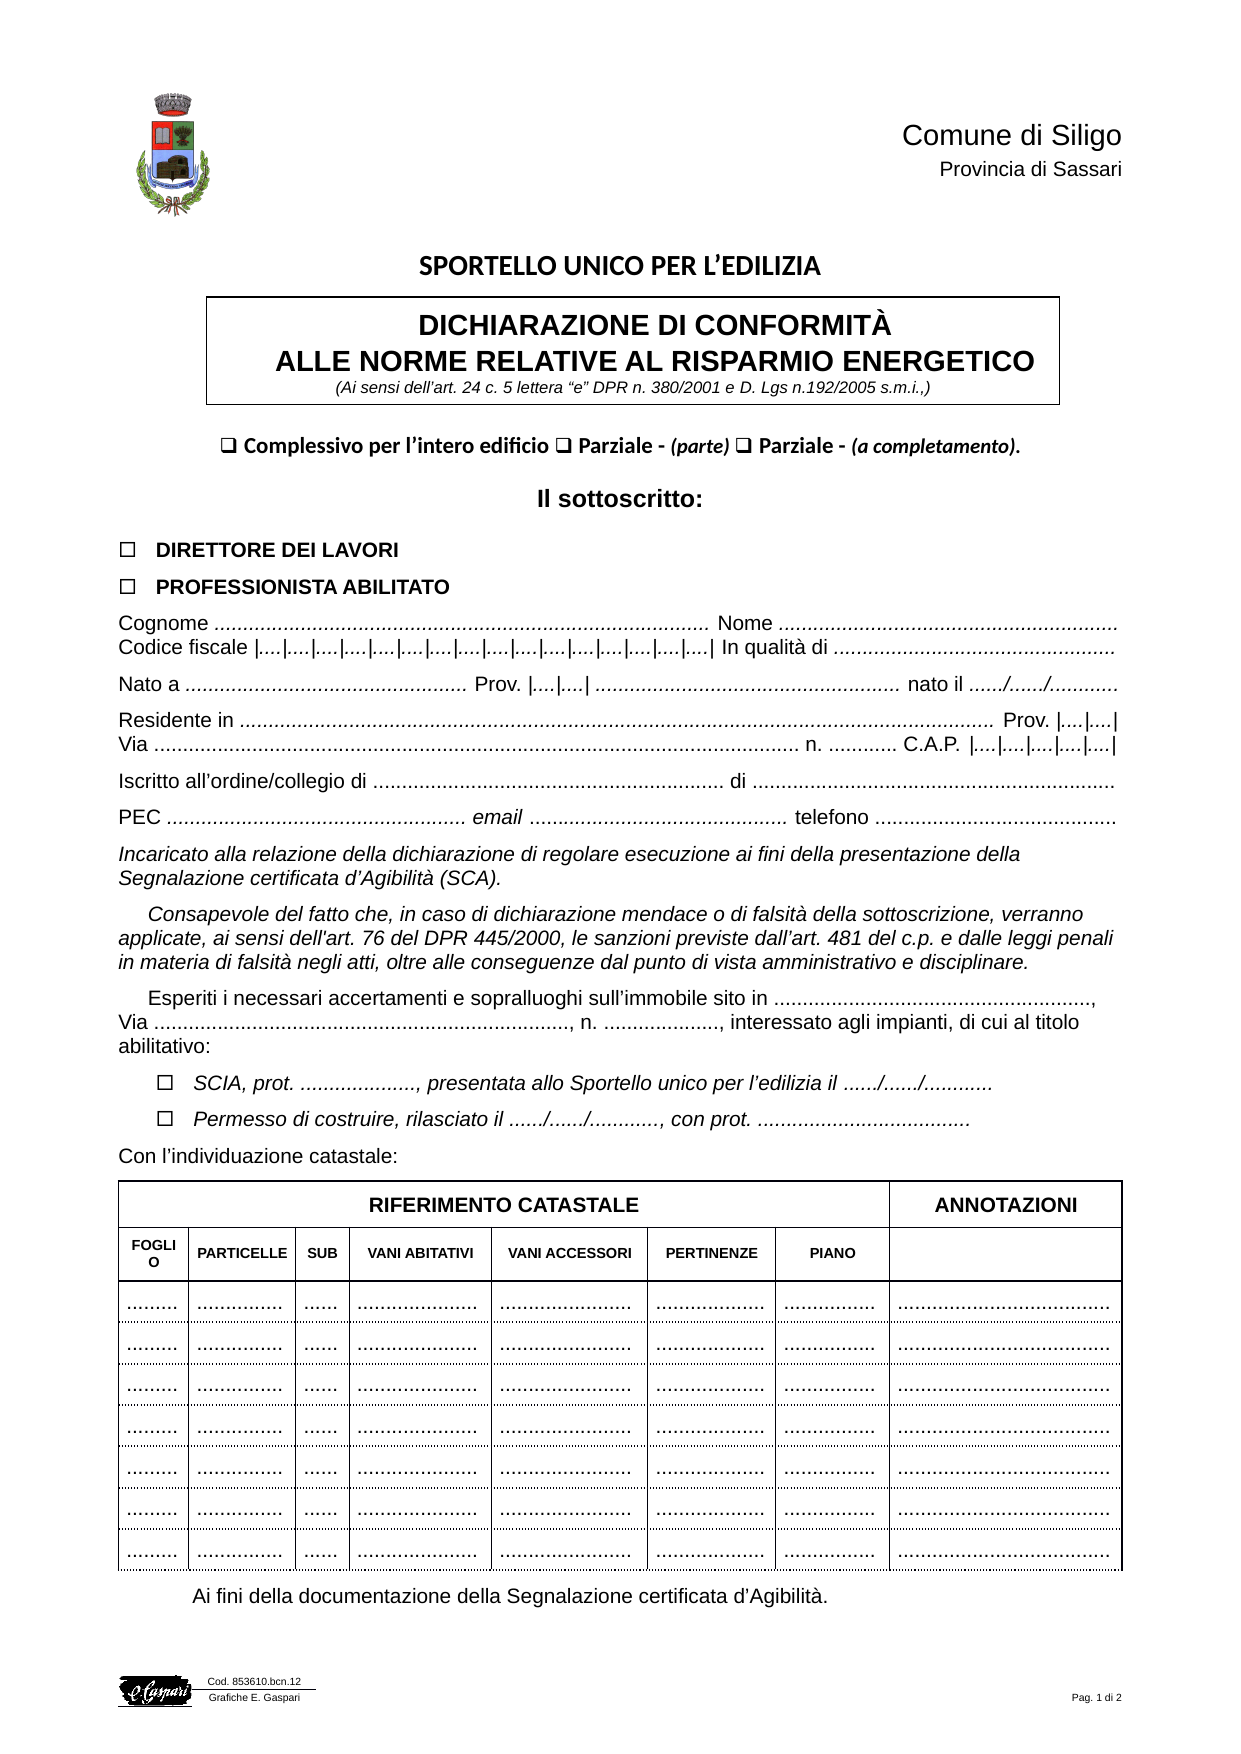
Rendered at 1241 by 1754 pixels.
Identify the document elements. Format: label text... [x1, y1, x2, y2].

table_cell ....................... [492, 1363, 647, 1404]
table_cell ..................................... [890, 1282, 1121, 1321]
table_cell ...... [296, 1282, 349, 1321]
table_cell ................ [776, 1404, 889, 1445]
table_cell ............... [189, 1363, 295, 1404]
subtitle SPORTELLO UNICO PER L’EDILIZIA [118, 247, 1122, 282]
table_cell ......... [119, 1404, 188, 1445]
table_cell PARTICELLE [189, 1228, 295, 1280]
table_cell ............... [189, 1445, 295, 1487]
text Il sottoscritto: [118, 484, 1122, 513]
table_cell ................ [776, 1445, 889, 1487]
table_cell ......... [119, 1487, 188, 1528]
table_cell ..................................... [890, 1404, 1121, 1445]
text Provincia di Sassari [224, 157, 1122, 181]
table_header RIFERIMENTO CATASTALE [119, 1182, 889, 1227]
table_cell ..................... [350, 1445, 491, 1487]
table_cell ................... [648, 1404, 775, 1445]
text PEC .................................................... email ............................................. telefono .......................................... [118, 805, 1122, 829]
table_cell ............... [189, 1487, 295, 1528]
text Incaricato alla relazione della dichiarazione di regolare esecuzione ai fini della presentazione della Segnalazione certificata d’Agibilità (SCA). [118, 841, 1122, 889]
table_cell ..................................... [890, 1445, 1121, 1487]
table_cell VANI ACCESSORI [492, 1228, 647, 1280]
table_cell FOGLIO [119, 1228, 188, 1280]
table_cell ....................... [492, 1282, 647, 1321]
list SCIA, prot. ...................., presentata allo Sportello unico per l’edilizia il ....../....../............ [156, 1071, 1122, 1094]
table_cell ............... [189, 1404, 295, 1445]
table_cell ...... [296, 1404, 349, 1445]
text Iscritto all’ordine/collegio di ............................................................. di ............................................................... [118, 768, 1122, 792]
picture [122, 87, 224, 219]
table_cell PIANO [776, 1228, 889, 1280]
table_cell ................... [648, 1282, 775, 1321]
table_cell ...... [296, 1321, 349, 1362]
table_cell ..................................... [890, 1487, 1121, 1528]
table_cell ......... [119, 1363, 188, 1404]
table_cell ..................... [350, 1528, 491, 1569]
table_cell ....................... [492, 1321, 647, 1362]
table_cell ....................... [492, 1528, 647, 1569]
table_cell ..................... [350, 1363, 491, 1404]
text Con l’individuazione catastale: [118, 1144, 1122, 1168]
table_cell ................ [776, 1487, 889, 1528]
table_cell ....................... [492, 1487, 647, 1528]
table_cell ....................... [492, 1445, 647, 1487]
text Cognome ...................................................................................... Nome ........................................................... Codice fiscale |....|....|....|....|....|....|....|....|....|....|....|....|....|....|....|....| In qualità di ................................................. [118, 611, 1122, 659]
table_cell VANI ABITATIVI [350, 1228, 491, 1280]
table_cell ..................................... [890, 1528, 1121, 1569]
list Permesso di costruire, rilasciato il ....../....../............, con prot. ..................................... [156, 1107, 1122, 1131]
table_cell ................ [776, 1282, 889, 1321]
list PROFESSIONISTA ABILITATO [118, 574, 1122, 599]
table_cell ..................................... [890, 1321, 1121, 1362]
table_cell ................... [648, 1528, 775, 1569]
table_cell ..................... [350, 1404, 491, 1445]
text Esperiti i necessari accertamenti e sopralluoghi sull’immobile sito in ......................................................., Via ........................................................................, n. ...................., interessato agli impianti, di cui al titolo abilitativo: [118, 986, 1122, 1058]
text Ai fini della documentazione della Segnalazione certificata d’Agibilità. [118, 1584, 1122, 1608]
table_cell ................ [776, 1528, 889, 1569]
text Nato a ................................................. Prov. |....|....| ..................................................... nato il ....../....../............ [118, 672, 1122, 696]
table_cell ......... [119, 1321, 188, 1362]
table_header ANNOTAZIONI [890, 1182, 1121, 1227]
table_cell SUB [296, 1228, 349, 1280]
table_cell ............... [189, 1528, 295, 1569]
text Comune di Siligo [224, 118, 1122, 152]
table_cell ................ [776, 1321, 889, 1362]
table_cell ............... [189, 1321, 295, 1362]
table_cell ................... [648, 1487, 775, 1528]
table_cell ..................... [350, 1321, 491, 1362]
table_cell ...... [296, 1445, 349, 1487]
table_cell ................... [648, 1363, 775, 1404]
table_cell [890, 1228, 1121, 1280]
table_cell ..................... [350, 1487, 491, 1528]
text  Complessivo per l’intero edificio  Parziale - (parte)  Parziale - (a completamento). [118, 431, 1122, 459]
list DIRETTORE DEI LAVORI [118, 538, 1122, 562]
table_cell ......... [119, 1528, 188, 1569]
table_cell ...... [296, 1528, 349, 1569]
table_cell ...... [296, 1487, 349, 1528]
table_cell ....................... [492, 1404, 647, 1445]
table_cell ......... [119, 1282, 188, 1321]
text Residente in ................................................................................................................................... Prov. |....|....| Via ................................................................................................................ n. ............ C.A.P. |....|....|....|....|....| [118, 708, 1122, 756]
table_cell ................... [648, 1445, 775, 1487]
table_cell ..................................... [890, 1363, 1121, 1404]
table_cell ...... [296, 1363, 349, 1404]
table_cell ................ [776, 1363, 889, 1404]
table_cell ..................... [350, 1282, 491, 1321]
table_cell ......... [119, 1445, 188, 1487]
text Consapevole del fatto che, in caso di dichiarazione mendace o di falsità della sottoscrizione, verranno applicate, ai sensi dell'art. 76 del DPR 445/2000, le sanzioni previste dall’art. 481 del c.p. e dalle leggi penali in materia di falsità negli atti, oltre alle conseguenze dal punto di vista amministrativo e disciplinare. [118, 902, 1122, 974]
table_cell ................... [648, 1321, 775, 1362]
table_cell ............... [189, 1282, 295, 1321]
table_cell PERTINENZE [648, 1228, 775, 1280]
picture [118, 1674, 192, 1706]
